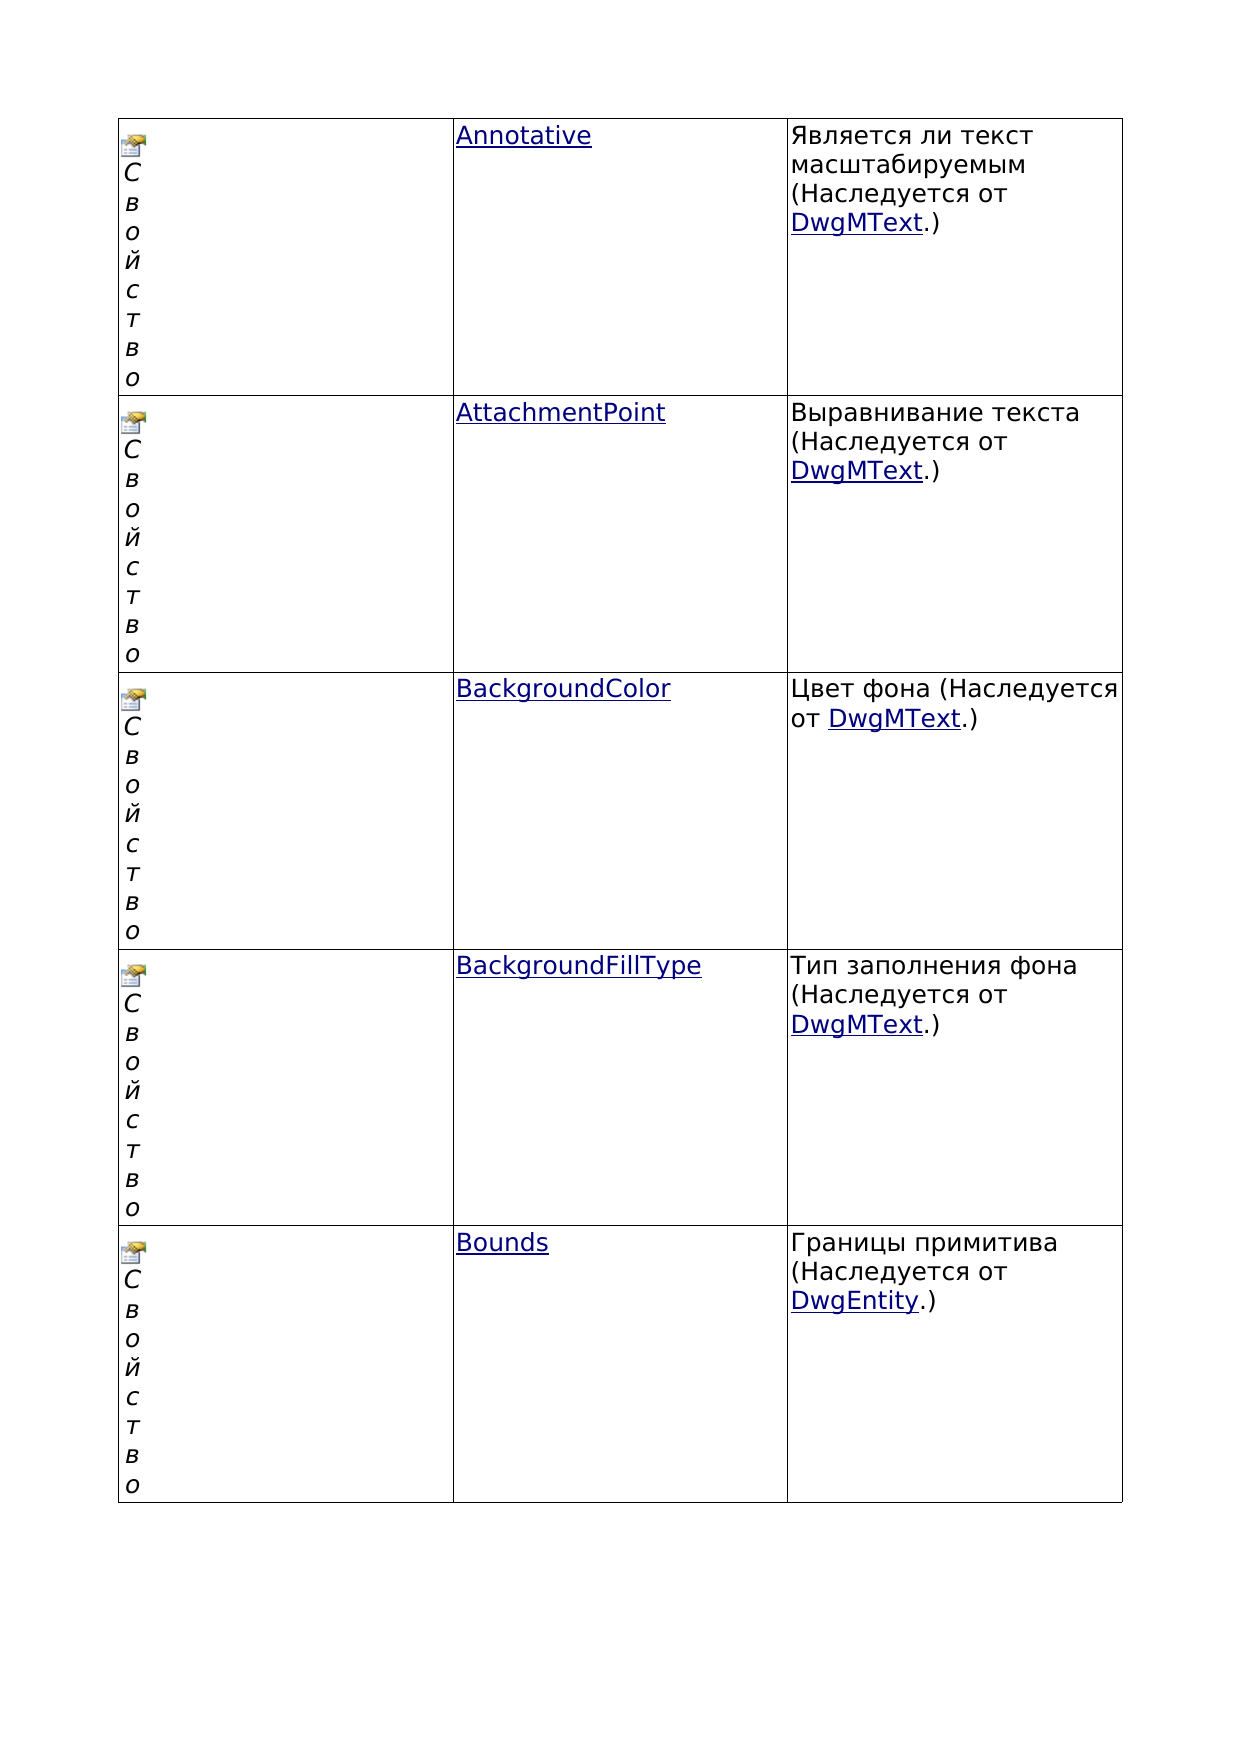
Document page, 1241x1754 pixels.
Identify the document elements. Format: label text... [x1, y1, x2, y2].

table_cell Цвет фона (Наследуется от DwgMText.) [788, 673, 1122, 948]
table_cell Тип заполнения фона (Наследуется от DwgMText.) [788, 950, 1122, 1225]
table_cell Bounds [454, 1226, 787, 1502]
table_cell Annotative [454, 119, 787, 395]
table_cell BackgroundColor [454, 673, 787, 948]
picture [121, 1240, 147, 1266]
picture [121, 133, 147, 159]
table_cell Является ли текст масштабируемым (Наследуется от DwgMText.) [788, 119, 1122, 395]
table_cell Выравнивание текста (Наследуется от DwgMText.) [788, 396, 1122, 672]
table_cell [119, 673, 453, 948]
table_cell [119, 1226, 453, 1502]
table_cell [119, 119, 453, 395]
table_cell [119, 950, 453, 1225]
table_cell BackgroundFillType [454, 950, 787, 1225]
picture [121, 963, 147, 989]
table_cell [119, 396, 453, 672]
table_cell AttachmentPoint [454, 396, 787, 672]
table_cell Границы примитива (Наследуется от DwgEntity.) [788, 1226, 1122, 1502]
picture [121, 410, 147, 436]
picture [121, 687, 147, 713]
